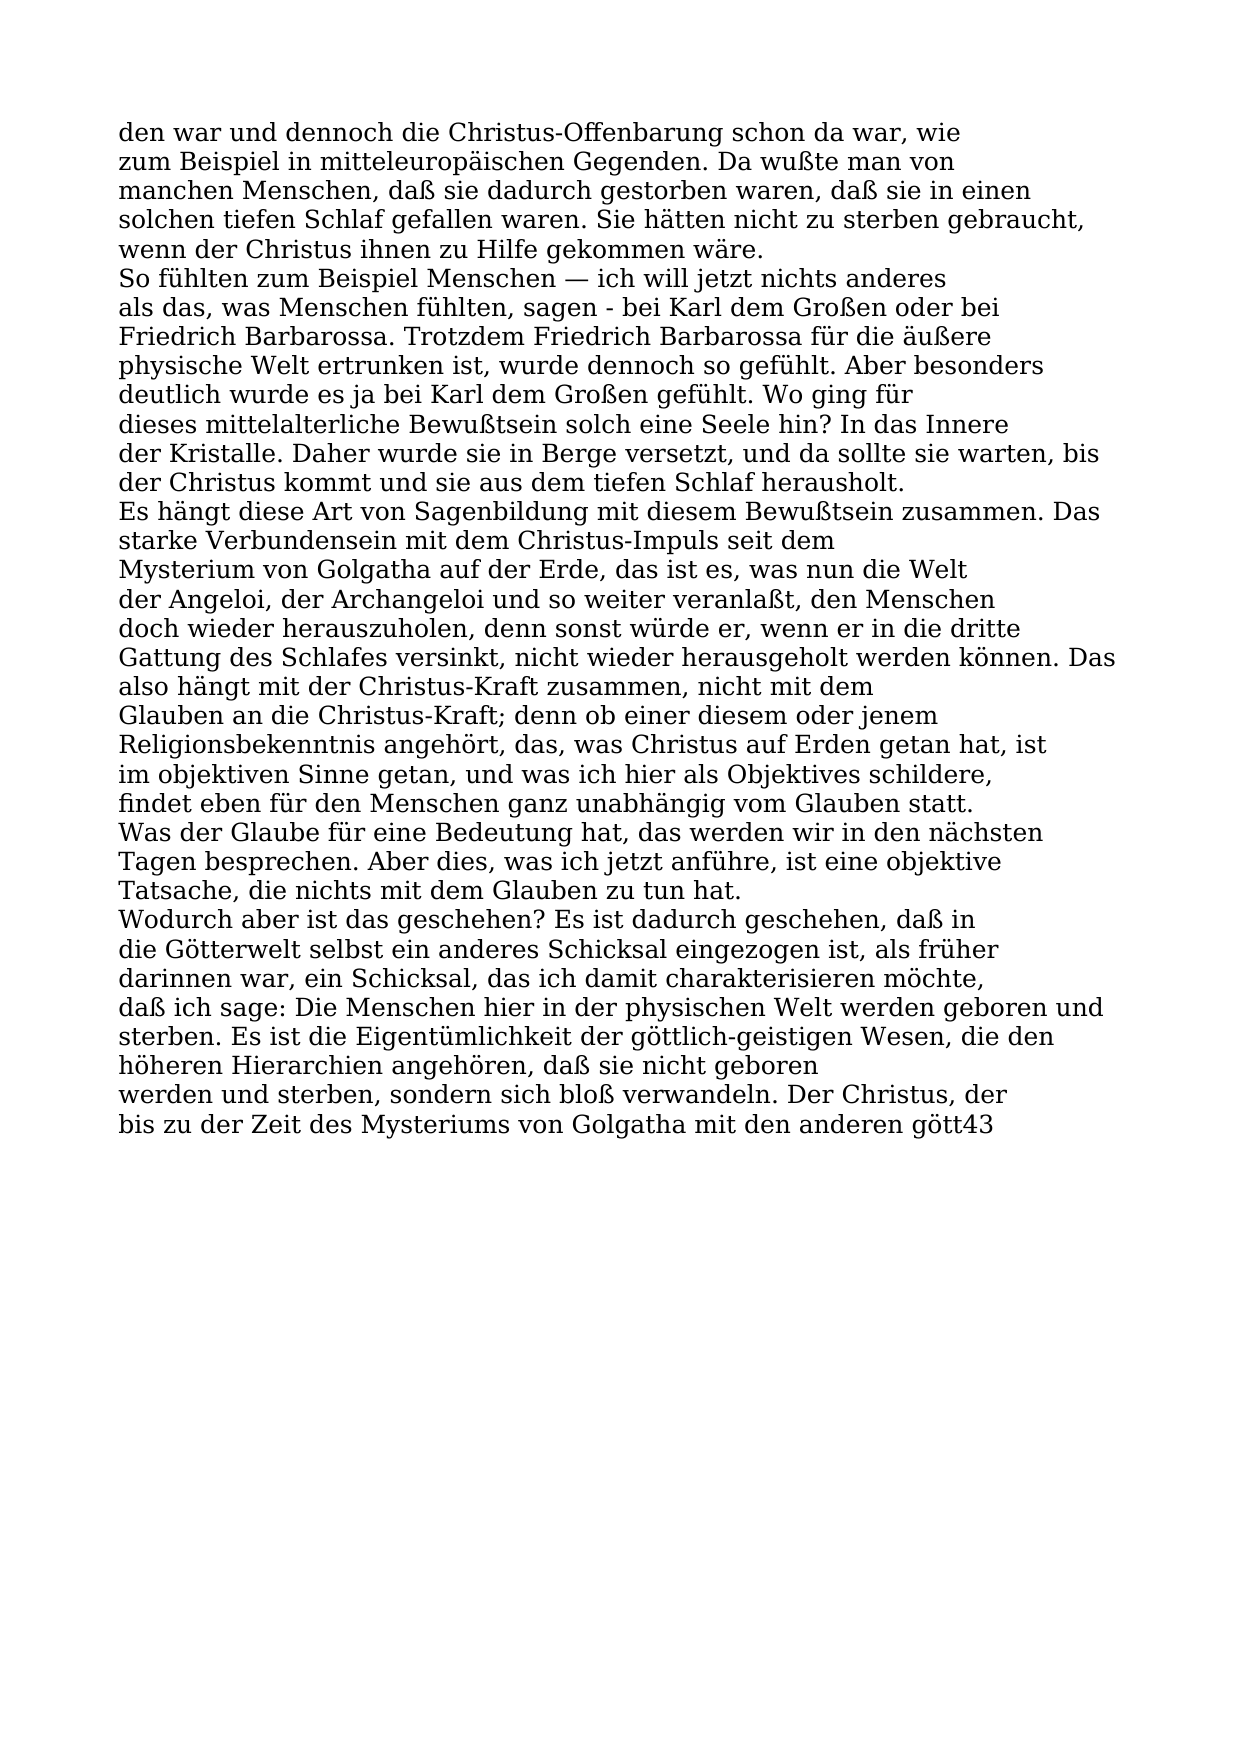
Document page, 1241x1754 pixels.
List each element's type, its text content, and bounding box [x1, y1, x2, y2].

text im objektiven Sinne getan, und was ich hier als Objektives schildere, [118, 760, 1122, 789]
text physische Welt ertrunken ist, wurde dennoch so gefühlt. Aber besonders deutlich wurde es ja bei Karl dem Großen gefühlt. Wo ging für [118, 351, 1122, 410]
text Wodurch aber ist das geschehen? Es ist dadurch geschehen, daß in [118, 906, 1122, 935]
text zum Beispiel in mitteleuropäischen Gegenden. Da wußte man von [118, 147, 1122, 176]
text Glauben an die Christus-Kraft; denn ob einer diesem oder jenem Religionsbekenntnis angehört, das, was Christus auf Erden getan hat, ist [118, 701, 1122, 760]
text der Angeloi, der Archangeloi und so weiter veranlaßt, den Menschen [118, 585, 1122, 614]
text Mysterium von Golgatha auf der Erde, das ist es, was nun die Welt [118, 556, 1122, 585]
text doch wieder herauszuholen, denn sonst würde er, wenn er in die dritte [118, 614, 1122, 643]
text daß ich sage: Die Menschen hier in der physischen Welt werden geboren und sterben. Es ist die Eigentümlichkeit der göttlich-geistigen Wesen, die den höheren Hierarchien angehören, daß sie nicht geboren [118, 993, 1122, 1081]
text Gattung des Schlafes versinkt, nicht wieder herausgeholt werden können. Das also hängt mit der Christus-Kraft zusammen, nicht mit dem [118, 643, 1122, 701]
text bis zu der Zeit des Mysteriums von Golgatha mit den anderen gött43 [118, 1110, 1122, 1139]
text solchen tiefen Schlaf gefallen waren. Sie hätten nicht zu sterben gebraucht, wenn der Christus ihnen zu Hilfe gekommen wäre. [118, 206, 1122, 264]
text dieses mittelalterliche Bewußtsein solch eine Seele hin? In das Innere [118, 410, 1122, 439]
text darinnen war, ein Schicksal, das ich damit charakterisieren möchte, [118, 964, 1122, 993]
text werden und sterben, sondern sich bloß verwandeln. Der Christus, der [118, 1081, 1122, 1110]
text Es hängt diese Art von Sagenbildung mit diesem Bewußtsein zusammen. Das starke Verbundensein mit dem Christus-Impuls seit dem [118, 497, 1122, 556]
text Friedrich Barbarossa. Trotzdem Friedrich Barbarossa für die äußere [118, 322, 1122, 351]
text der Kristalle. Daher wurde sie in Berge versetzt, und da sollte sie warten, bis der Christus kommt und sie aus dem tiefen Schlaf herausholt. [118, 439, 1122, 497]
text den war und dennoch die Christus-Offenbarung schon da war, wie [118, 118, 1122, 147]
text als das, was Menschen fühlten, sagen - bei Karl dem Großen oder bei [118, 293, 1122, 322]
text findet eben für den Menschen ganz unabhängig vom Glauben statt. [118, 789, 1122, 818]
text So fühlten zum Beispiel Menschen — ich will jetzt nichts anderes [118, 264, 1122, 293]
text Was der Glaube für eine Bedeutung hat, das werden wir in den nächsten Tagen besprechen. Aber dies, was ich jetzt anführe, ist eine objektive Tatsache, die nichts mit dem Glauben zu tun hat. [118, 818, 1122, 906]
text die Götterwelt selbst ein anderes Schicksal eingezogen ist, als früher [118, 935, 1122, 964]
text manchen Menschen, daß sie dadurch gestorben waren, daß sie in einen [118, 176, 1122, 206]
